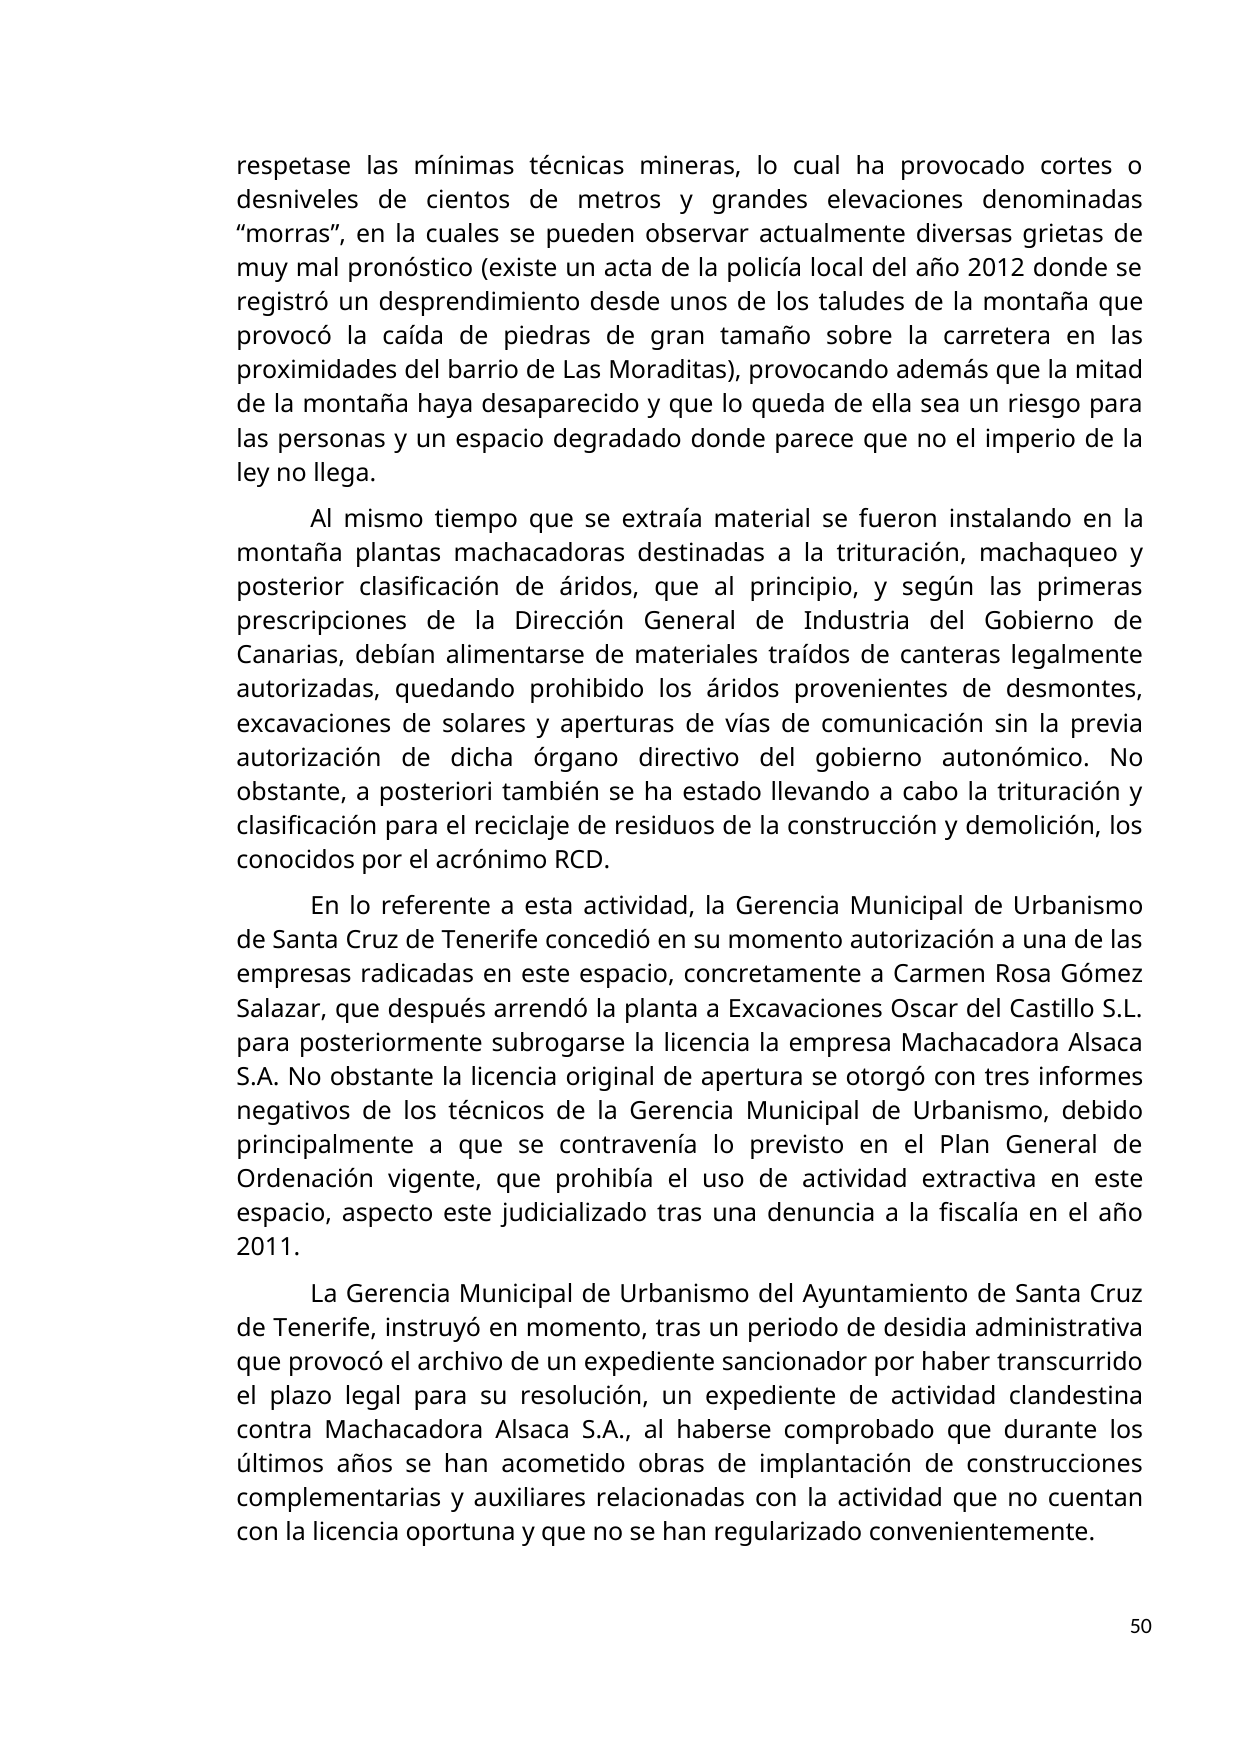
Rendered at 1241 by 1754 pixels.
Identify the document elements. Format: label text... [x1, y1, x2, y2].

text respetase las mínimas técnicas mineras, lo cual ha provocado cortes o desniveles de cientos de metros y grandes elevaciones denominadas “morras”, en la cuales se pueden observar actualmente diversas grietas de muy mal pronóstico (existe un acta de la policía local del año 2012 donde se registró un desprendimiento desde unos de los taludes de la montaña que provocó la caída de piedras de gran tamaño sobre la carretera en las proximidades del barrio de Las Moraditas), provocando además que la mitad de la montaña haya desaparecido y que lo queda de ella sea un riesgo para las personas y un espacio degradado donde parece que no el imperio de la ley no llega. [236, 148, 1144, 488]
text En lo referente a esta actividad, la Gerencia Municipal de Urbanismo de Santa Cruz de Tenerife concedió en su momento autorización a una de las empresas radicadas en este espacio, concretamente a Carmen Rosa Gómez Salazar, que después arrendó la planta a Excavaciones Oscar del Castillo S.L. para posteriormente subrogarse la licencia la empresa Machacadora Alsaca S.A. No obstante la licencia original de apertura se otorgó con tres informes negativos de los técnicos de la Gerencia Municipal de Urbanismo, debido principalmente a que se contravenía lo previsto en el Plan General de Ordenación vigente, que prohibía el uso de actividad extractiva en este espacio, aspecto este judicializado tras una denuncia a la fiscalía en el año 2011. [236, 888, 1144, 1263]
text La Gerencia Municipal de Urbanismo del Ayuntamiento de Santa Cruz de Tenerife, instruyó en momento, tras un periodo de desidia administrativa que provocó el archivo de un expediente sancionador por haber transcurrido el plazo legal para su resolución, un expediente de actividad clandestina contra Machacadora Alsaca S.A., al haberse comprobado que durante los últimos años se han acometido obras de implantación de construcciones complementarias y auxiliares relacionadas con la actividad que no cuentan con la licencia oportuna y que no se han regularizado convenientemente. [236, 1275, 1144, 1548]
text Al mismo tiempo que se extraía material se fueron instalando en la montaña plantas machacadoras destinadas a la trituración, machaqueo y posterior clasificación de áridos, que al principio, y según las primeras prescripciones de la Dirección General de Industria del Gobierno de Canarias, debían alimentarse de materiales traídos de canteras legalmente autorizadas, quedando prohibido los áridos provenientes de desmontes, excavaciones de solares y aperturas de vías de comunicación sin la previa autorización de dicha órgano directivo del gobierno autonómico. No obstante, a posteriori también se ha estado llevando a cabo la trituración y clasificación para el reciclaje de residuos de la construcción y demolición, los conocidos por el acrónimo RCD. [236, 501, 1144, 876]
